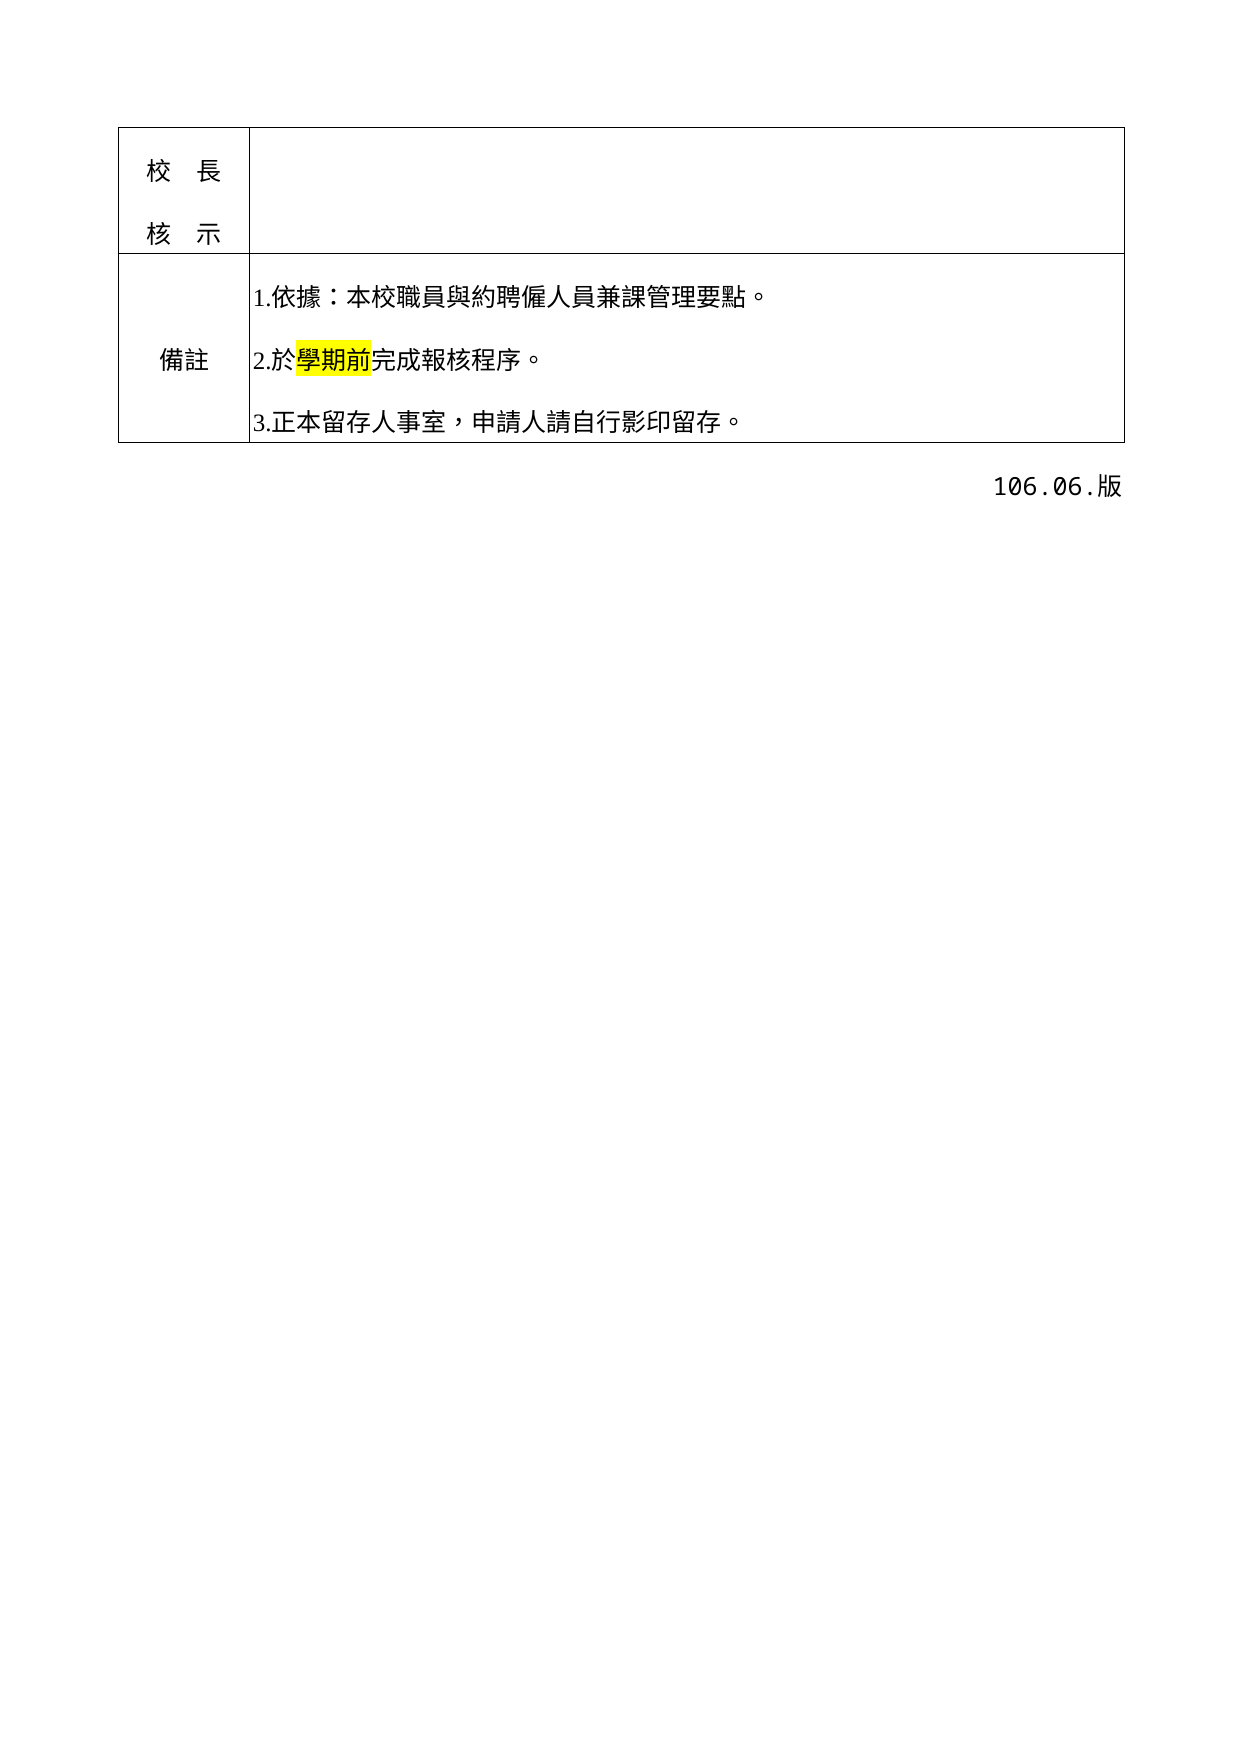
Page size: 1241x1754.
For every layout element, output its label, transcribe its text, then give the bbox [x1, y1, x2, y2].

table_cell 校 長 核 示 [119, 128, 249, 253]
table_cell [250, 128, 1124, 253]
text 106.06.版 [118, 443, 1122, 505]
table_cell 備註 [119, 254, 249, 442]
table_cell 1.依據：本校職員與約聘僱人員兼課管理要點。 2.於學期前完成報核程序。 3.正本留存人事室，申請人請自行影印留存。 [250, 254, 1124, 442]
